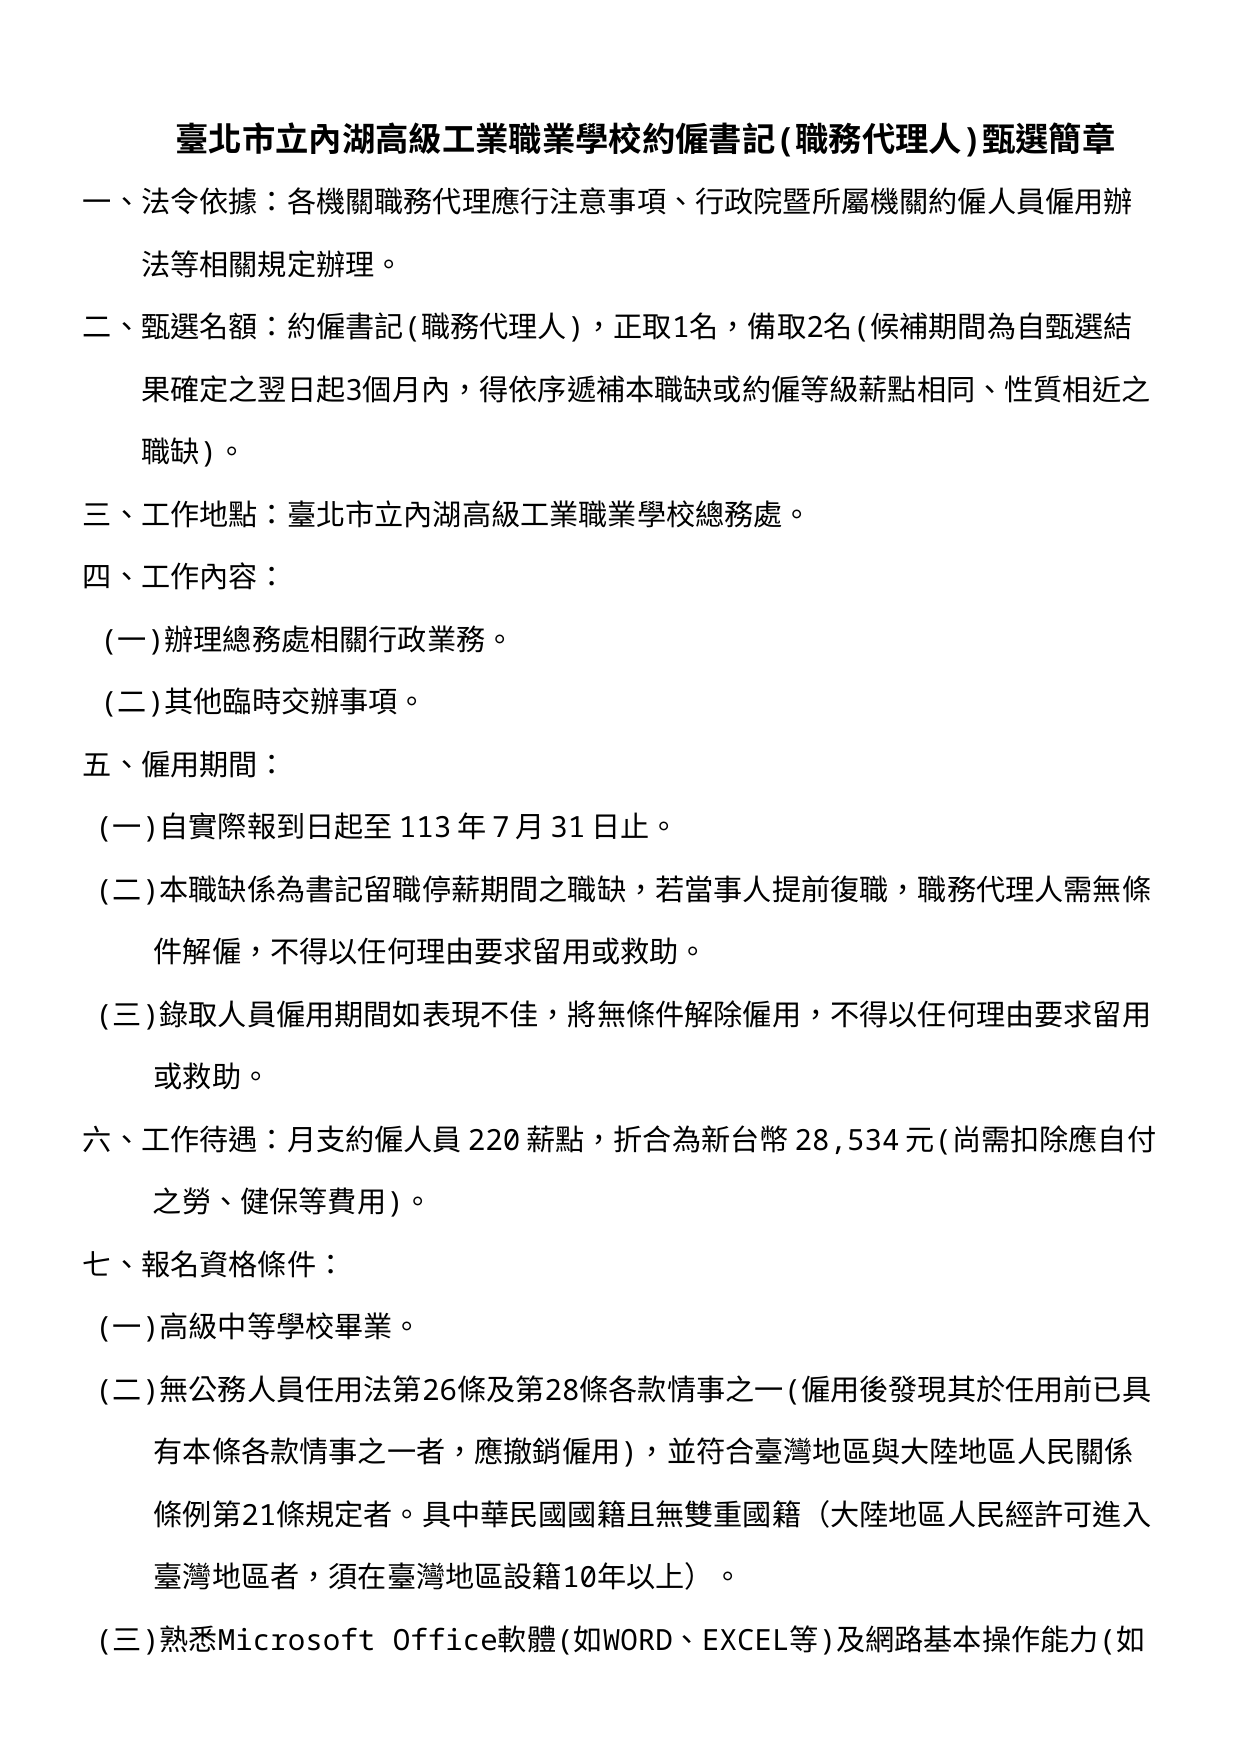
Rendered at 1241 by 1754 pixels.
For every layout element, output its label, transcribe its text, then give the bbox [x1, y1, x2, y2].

text (二)無公務人員任用法第26條及第28條各款情事之一(僱用後發現其於任用前已具有本條各款情事之一者，應撤銷僱用)，並符合臺灣地區與大陸地區人民關係條例第21條規定者。具中華民國國籍且無雙重國籍（大陸地區人民經許可進入臺灣地區者，須在臺灣地區設籍10年以上）。 [95, 1346, 1157, 1596]
text (三)錄取人員僱用期間如表現不佳，將無條件解除僱用，不得以任何理由要求留用或救助。 [95, 971, 1157, 1096]
text (一)高級中等學校畢業。 [95, 1283, 1157, 1346]
text (二)本職缺係為書記留職停薪期間之職缺，若當事人提前復職，職務代理人需無條件解僱，不得以任何理由要求留用或救助。 [95, 846, 1157, 971]
text 之勞、健保等費用)。 [83, 1158, 1157, 1221]
text 七、報名資格條件： [83, 1221, 1157, 1283]
text (一)自實際報到日起至113年7月31日止。 [95, 783, 1157, 846]
text 四、工作內容： [83, 533, 1157, 596]
text 二、甄選名額：約僱書記(職務代理人)，正取1名，備取2名(候補期間為自甄選結果確定之翌日起3個月內，得依序遞補本職缺或約僱等級薪點相同、性質相近之職缺)。 [83, 283, 1157, 471]
text 五、僱用期間： [83, 721, 1157, 783]
text 臺北市立內湖高級工業職業學校約僱書記(職務代理人)甄選簡章 [83, 96, 1157, 158]
text (三)熟悉Microsoft Office軟體(如WORD、EXCEL等)及網路基本操作能力(如 [95, 1596, 1157, 1658]
text (二)其他臨時交辦事項。 [83, 658, 1157, 721]
text 一、法令依據：各機關職務代理應行注意事項、行政院暨所屬機關約僱人員僱用辦法等相關規定辦理。 [83, 158, 1157, 283]
text 六、工作待遇：月支約僱人員220薪點，折合為新台幣28,534元(尚需扣除應自付 [83, 1096, 1157, 1158]
text 三、工作地點：臺北市立內湖高級工業職業學校總務處。 [83, 471, 1157, 533]
text (一)辦理總務處相關行政業務。 [83, 596, 1157, 658]
